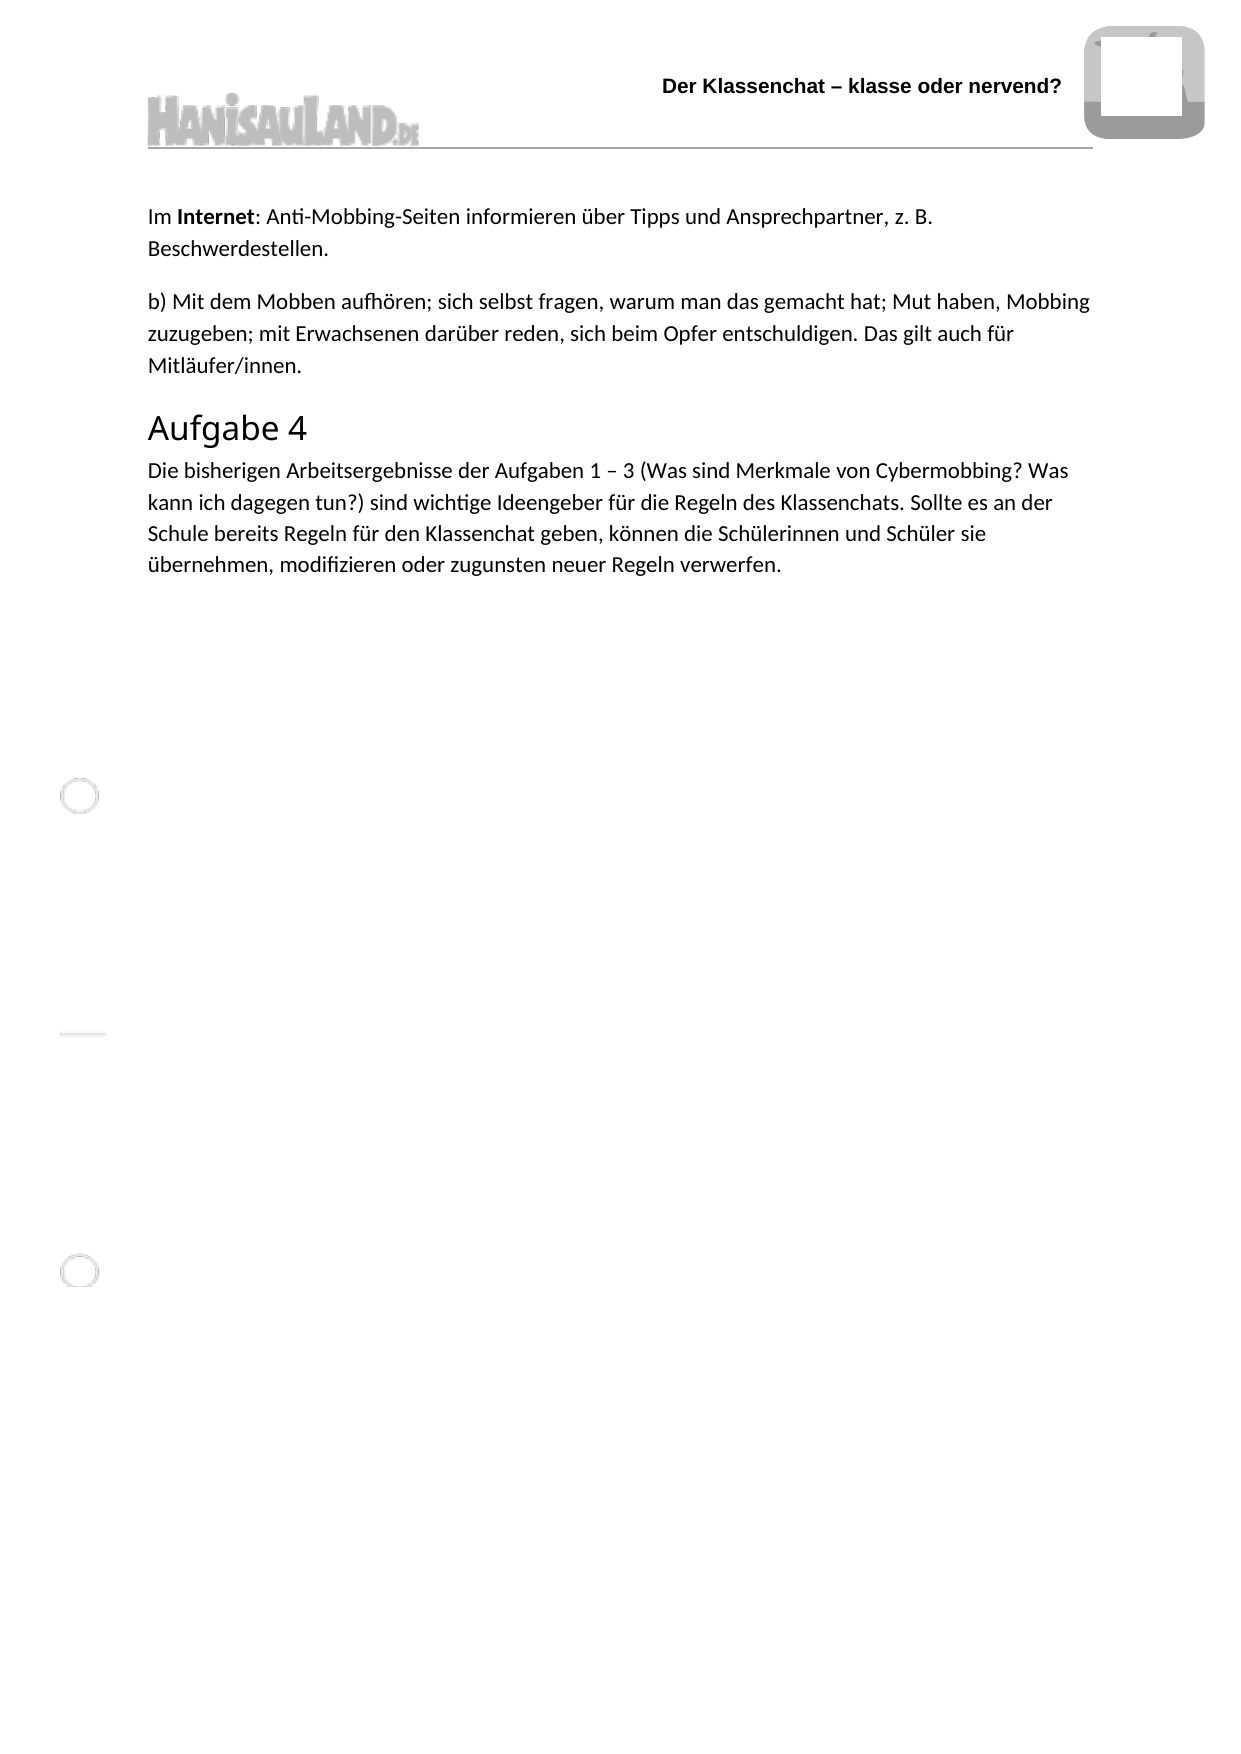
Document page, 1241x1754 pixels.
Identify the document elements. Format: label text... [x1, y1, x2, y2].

text b) Mit dem Mobben aufhören; sich selbst fragen, warum man das gemacht hat; Mut haben, Mobbing zuzugeben; mit Erwachsenen darüber reden, sich beim Opfer entschuldigen. Das gilt auch für Mitläufer/innen. [148, 287, 1093, 379]
text Die bisherigen Arbeitsergebnisse der Aufgaben 1 – 3 (Was sind Merkmale von Cybermobbing? Was kann ich dagegen tun?) sind wichtige Ideengeber für die Regeln des Klassenchats. Sollte es an der Schule bereits Regeln für den Klassenchat geben, können die Schülerinnen und Schüler sie übernehmen, modifizieren oder zugunsten neuer Regeln verwerfen. [148, 457, 1093, 578]
text Im Internet: Anti-Mobbing-Seiten informieren über Tipps und Ansprechpartner, z. B. Beschwerdestellen. [148, 202, 1093, 262]
text Aufgabe 4 [148, 404, 1093, 450]
